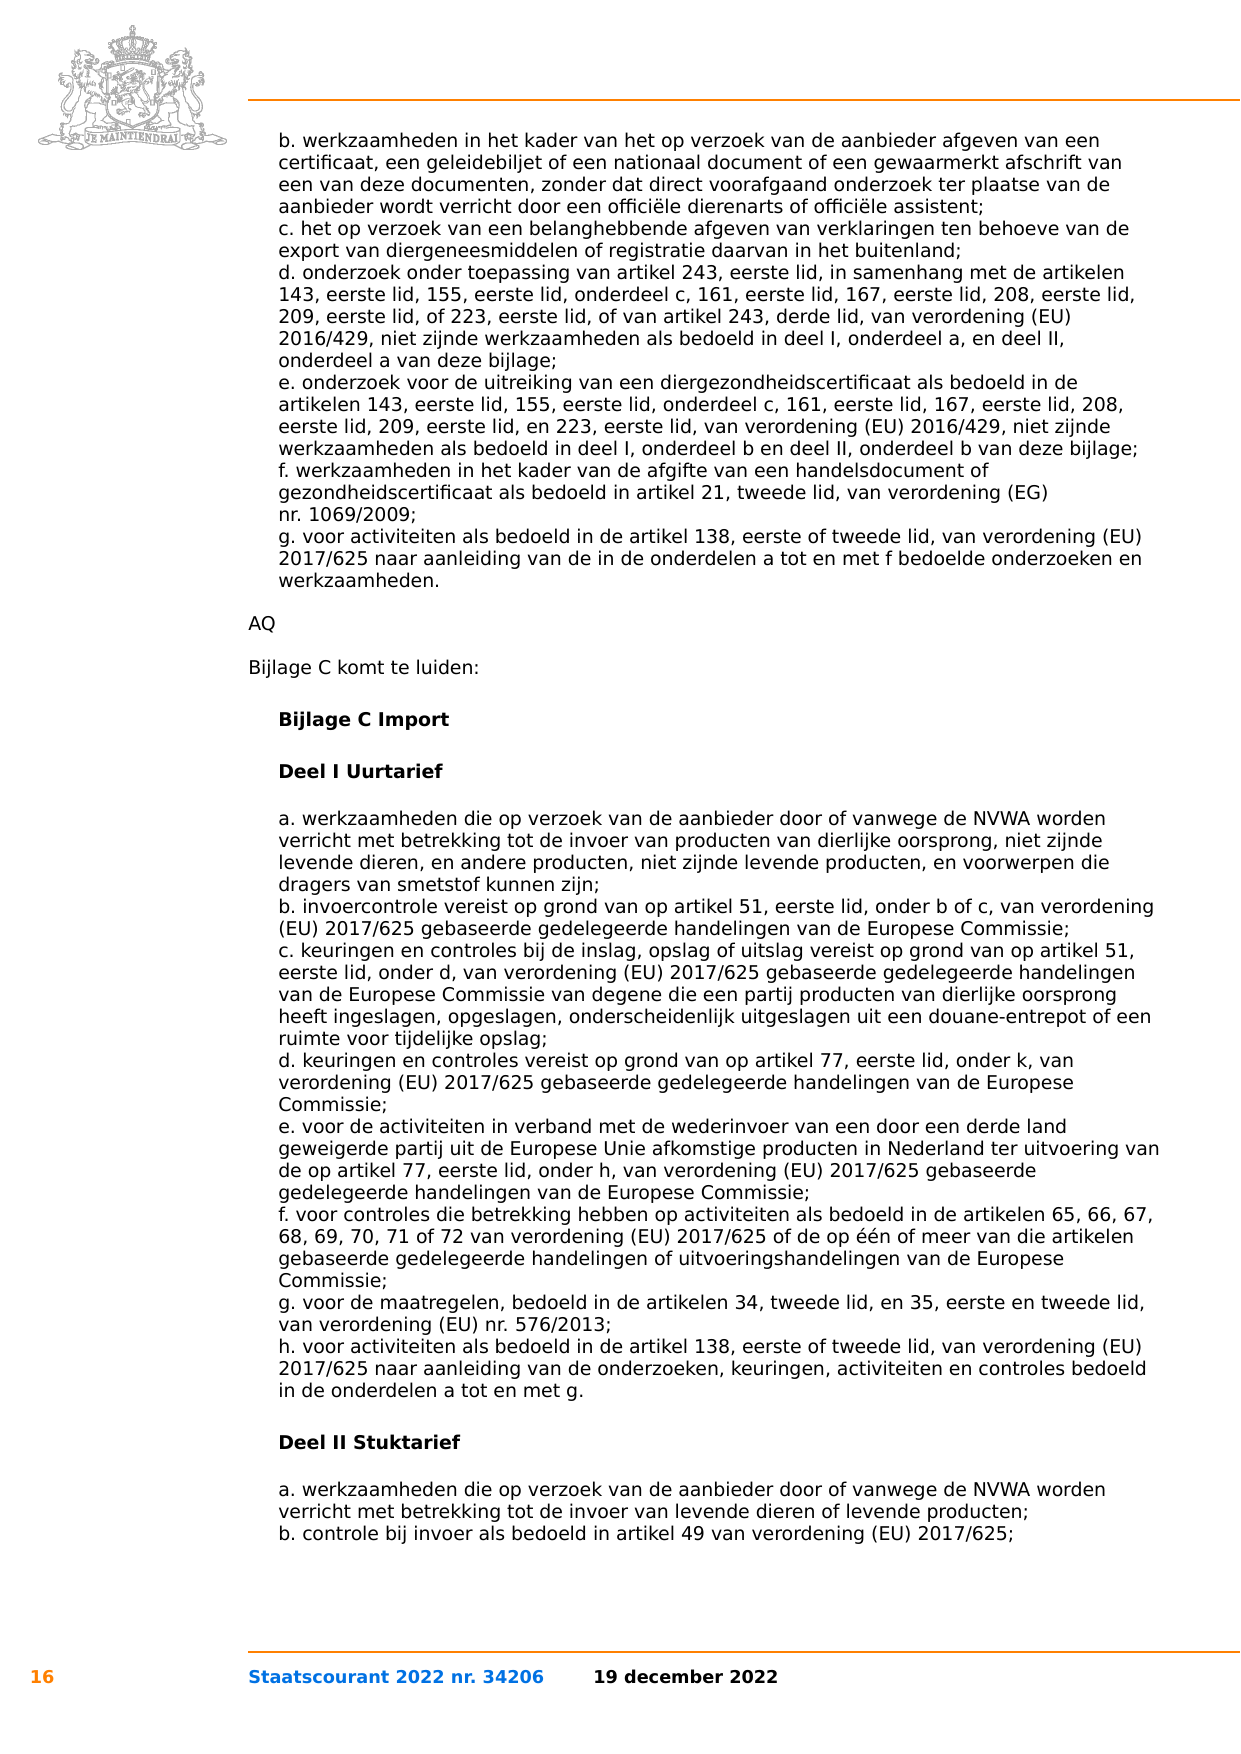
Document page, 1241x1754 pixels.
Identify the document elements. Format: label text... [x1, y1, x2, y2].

picture [38, 25, 227, 150]
text c. keuringen en controles bij de inslag, opslag of uitslag vereist op grond van op artikel 51, eerste lid, onder d, van verordening (EU) 2017/625 gebaseerde gedelegeerde handelingen van de Europese Commissie van degene die een partij producten van dierlijke oorsprong heeft ingeslagen, opgeslagen, onderscheidenlijk uitgeslagen uit een douane-entrepot of een ruimte voor tijdelijke opslag; [278, 940, 1163, 1050]
text a. werkzaamheden die op verzoek van de aanbieder door of vanwege de NVWA worden verricht met betrekking tot de invoer van producten van dierlijke oorsprong, niet zijnde levende dieren, en andere producten, niet zijnde levende producten, en voorwerpen die dragers van smetstof kunnen zijn; [278, 808, 1163, 896]
text b. invoercontrole vereist op grond van op artikel 51, eerste lid, onder b of c, van verordening (EU) 2017/625 gebaseerde gedelegeerde handelingen van de Europese Commissie; [278, 896, 1163, 940]
subtitle Deel II Stuktarief [278, 1432, 1163, 1453]
text b. controle bij invoer als bedoeld in artikel 49 van verordening (EU) 2017/625; [278, 1522, 1163, 1544]
text d. keuringen en controles vereist op grond van op artikel 77, eerste lid, onder k, van verordening (EU) 2017/625 gebaseerde gedelegeerde handelingen van de Europese Commissie; [278, 1050, 1163, 1116]
subtitle Deel I Uurtarief [278, 761, 1163, 783]
text g. voor de maatregelen, bedoeld in de artikelen 34, tweede lid, en 35, eerste en tweede lid, van verordening (EU) nr. 576/2013; [278, 1292, 1163, 1336]
text AQ [248, 613, 1163, 635]
subtitle Bijlage C Import [278, 709, 1163, 731]
text d. onderzoek onder toepassing van artikel 243, eerste lid, in samenhang met de artikelen 143, eerste lid, 155, eerste lid, onderdeel c, 161, eerste lid, 167, eerste lid, 208, eerste lid, 209, eerste lid, of 223, eerste lid, of van artikel 243, derde lid, van verordening (EU) 2016/429, niet zijnde werkzaamheden als bedoeld in deel I, onderdeel a, en deel II, onderdeel a van deze bijlage; [278, 262, 1163, 372]
text e. onderzoek voor de uitreiking van een diergezondheidscertificaat als bedoeld in de artikelen 143, eerste lid, 155, eerste lid, onderdeel c, 161, eerste lid, 167, eerste lid, 208, eerste lid, 209, eerste lid, en 223, eerste lid, van verordening (EU) 2016/429, niet zijnde werkzaamheden als bedoeld in deel I, onderdeel b en deel II, onderdeel b van deze bijlage; [278, 372, 1163, 459]
text e. voor de activiteiten in verband met de wederinvoer van een door een derde land geweigerde partij uit de Europese Unie afkomstige producten in Nederland ter uitvoering van de op artikel 77, eerste lid, onder h, van verordening (EU) 2017/625 gebaseerde gedelegeerde handelingen van de Europese Commissie; [278, 1116, 1163, 1204]
text b. werkzaamheden in het kader van het op verzoek van de aanbieder afgeven van een certificaat, een geleidebiljet of een nationaal document of een gewaarmerkt afschrift van een van deze documenten, zonder dat direct voorafgaand onderzoek ter plaatse van de aanbieder wordt verricht door een officiële dierenarts of officiële assistent; [278, 130, 1163, 218]
text Bijlage C komt te luiden: [248, 657, 1163, 679]
text f. voor controles die betrekking hebben op activiteiten als bedoeld in de artikelen 65, 66, 67, 68, 69, 70, 71 of 72 van verordening (EU) 2017/625 of de op één of meer van die artikelen gebaseerde gedelegeerde handelingen of uitvoeringshandelingen van de Europese Commissie; [278, 1204, 1163, 1292]
text h. voor activiteiten als bedoeld in de artikel 138, eerste of tweede lid, van verordening (EU) 2017/625 naar aanleiding van de onderzoeken, keuringen, activiteiten en controles bedoeld in de onderdelen a tot en met g. [278, 1336, 1163, 1402]
text c. het op verzoek van een belanghebbende afgeven van verklaringen ten behoeve van de export van diergeneesmiddelen of registratie daarvan in het buitenland; [278, 218, 1163, 262]
text g. voor activiteiten als bedoeld in de artikel 138, eerste of tweede lid, van verordening (EU) 2017/625 naar aanleiding van de in de onderdelen a tot en met f bedoelde onderzoeken en werkzaamheden. [278, 526, 1163, 591]
text a. werkzaamheden die op verzoek van de aanbieder door of vanwege de NVWA worden verricht met betrekking tot de invoer van levende dieren of levende producten; [278, 1478, 1163, 1522]
text f. werkzaamheden in het kader van de afgifte van een handelsdocument of gezondheidscertificaat als bedoeld in artikel 21, tweede lid, van verordening (EG) nr. 1069/2009; [278, 459, 1163, 526]
